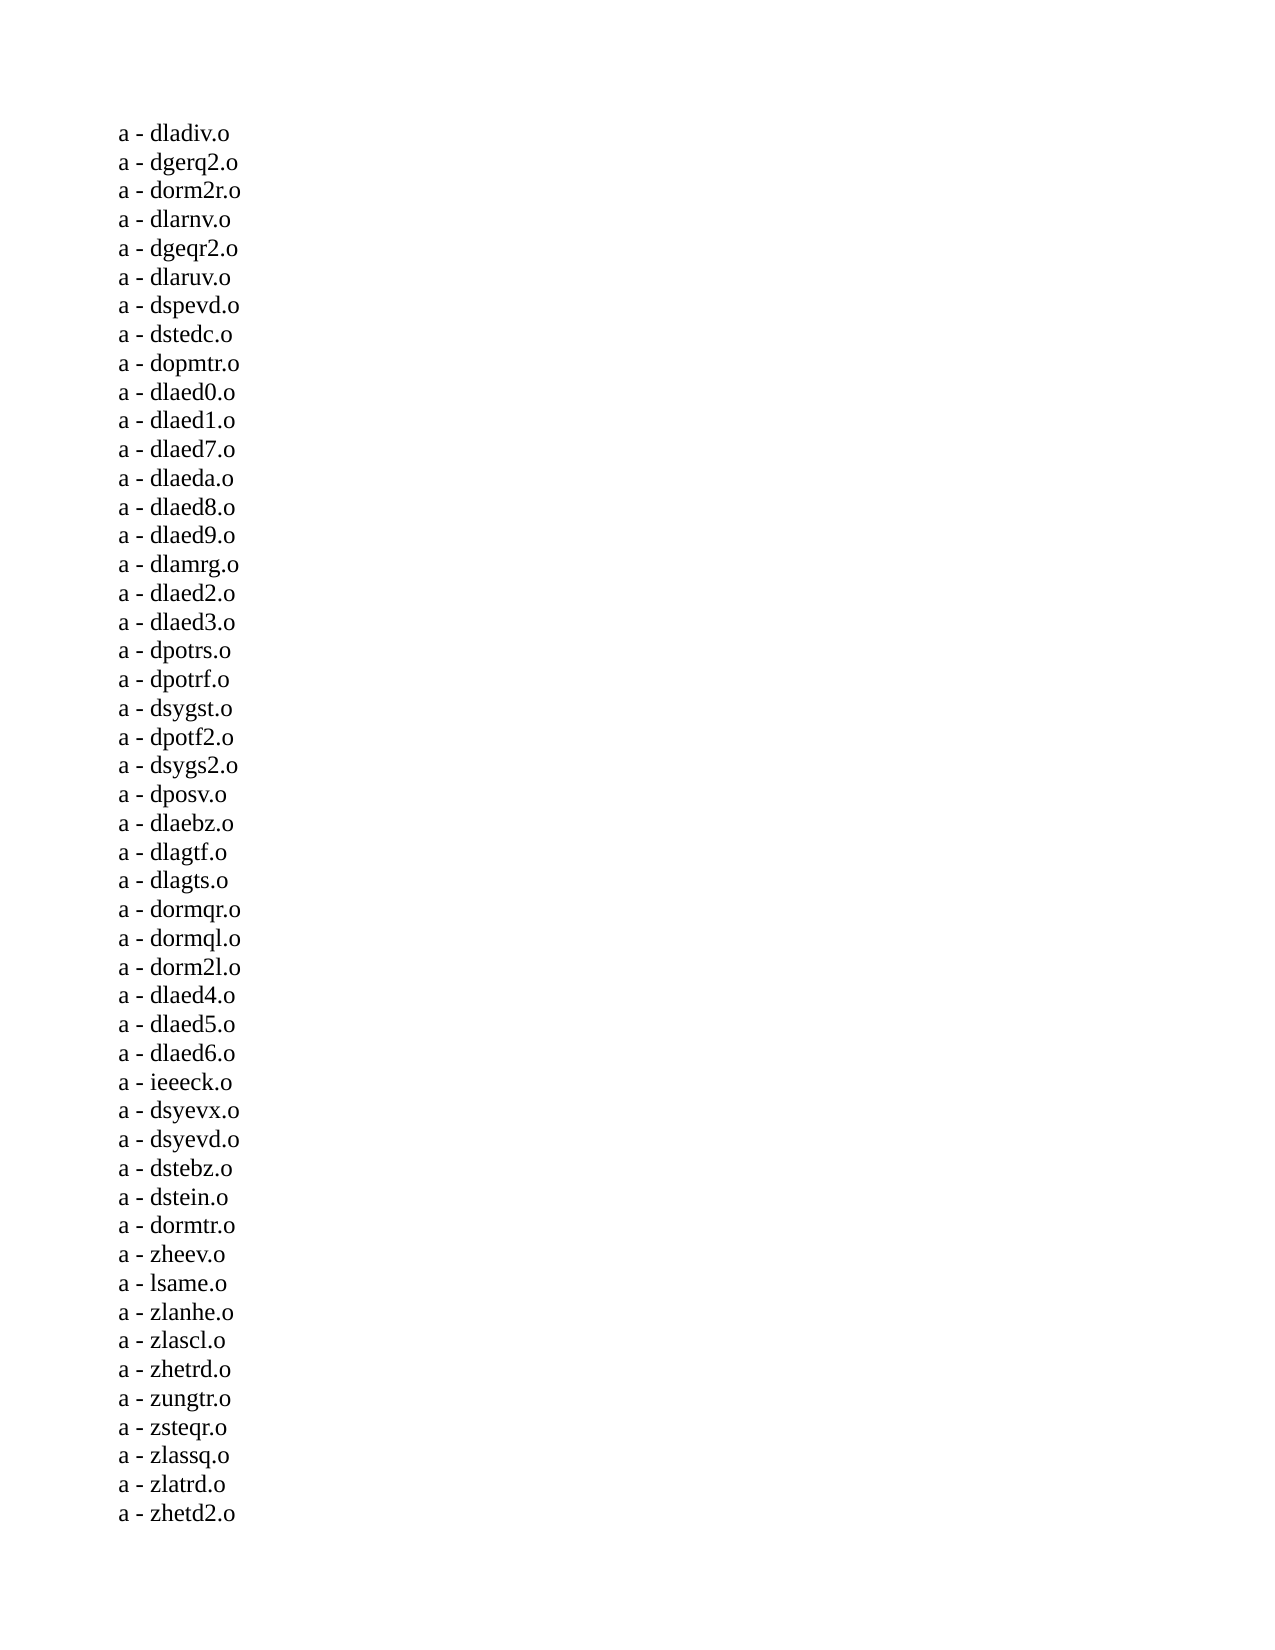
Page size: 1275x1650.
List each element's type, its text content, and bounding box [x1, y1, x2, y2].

text a - dlaed5.o [118, 1009, 1157, 1038]
text a - dormqr.o [118, 894, 1157, 923]
text a - dstedc.o [118, 319, 1157, 348]
text a - dormql.o [118, 923, 1157, 952]
text a - dlaed6.o [118, 1038, 1157, 1067]
text a - dorm2l.o [118, 952, 1157, 981]
text a - zlatrd.o [118, 1469, 1157, 1498]
text a - dpotrs.o [118, 636, 1157, 664]
text a - ieeeck.o [118, 1067, 1157, 1096]
text a - zlassq.o [118, 1441, 1157, 1469]
text a - zsteqr.o [118, 1412, 1157, 1441]
text a - dsygs2.o [118, 751, 1157, 779]
text a - lsame.o [118, 1268, 1157, 1297]
text a - dlaed2.o [118, 578, 1157, 607]
text a - zhetd2.o [118, 1498, 1157, 1527]
text a - dstein.o [118, 1182, 1157, 1211]
text a - dormtr.o [118, 1211, 1157, 1239]
text a - dlaed8.o [118, 492, 1157, 521]
text a - dladiv.o [118, 118, 1157, 147]
text a - dlaed7.o [118, 434, 1157, 463]
text a - dlaed3.o [118, 607, 1157, 636]
text a - dlaed1.o [118, 406, 1157, 434]
text a - dgeqr2.o [118, 233, 1157, 262]
text a - zungtr.o [118, 1383, 1157, 1412]
text a - dspevd.o [118, 291, 1157, 319]
text a - dlaebz.o [118, 808, 1157, 837]
text a - dlaeda.o [118, 463, 1157, 492]
text a - dlamrg.o [118, 549, 1157, 578]
text a - dlarnv.o [118, 204, 1157, 233]
text a - dorm2r.o [118, 176, 1157, 204]
text a - zheev.o [118, 1239, 1157, 1268]
text a - dlaed4.o [118, 981, 1157, 1009]
text a - dposv.o [118, 779, 1157, 808]
text a - zhetrd.o [118, 1354, 1157, 1383]
text a - dstebz.o [118, 1153, 1157, 1182]
text a - dlaed9.o [118, 521, 1157, 549]
text a - dgerq2.o [118, 147, 1157, 176]
text a - dlaruv.o [118, 262, 1157, 291]
text a - dlagtf.o [118, 837, 1157, 866]
text a - dlaed0.o [118, 377, 1157, 406]
text a - dsyevx.o [118, 1096, 1157, 1124]
text a - zlanhe.o [118, 1297, 1157, 1326]
text a - dpotf2.o [118, 722, 1157, 751]
text a - zlascl.o [118, 1326, 1157, 1354]
text a - dopmtr.o [118, 348, 1157, 377]
text a - dsygst.o [118, 693, 1157, 722]
text a - dsyevd.o [118, 1124, 1157, 1153]
text a - dpotrf.o [118, 664, 1157, 693]
text a - dlagts.o [118, 866, 1157, 894]
